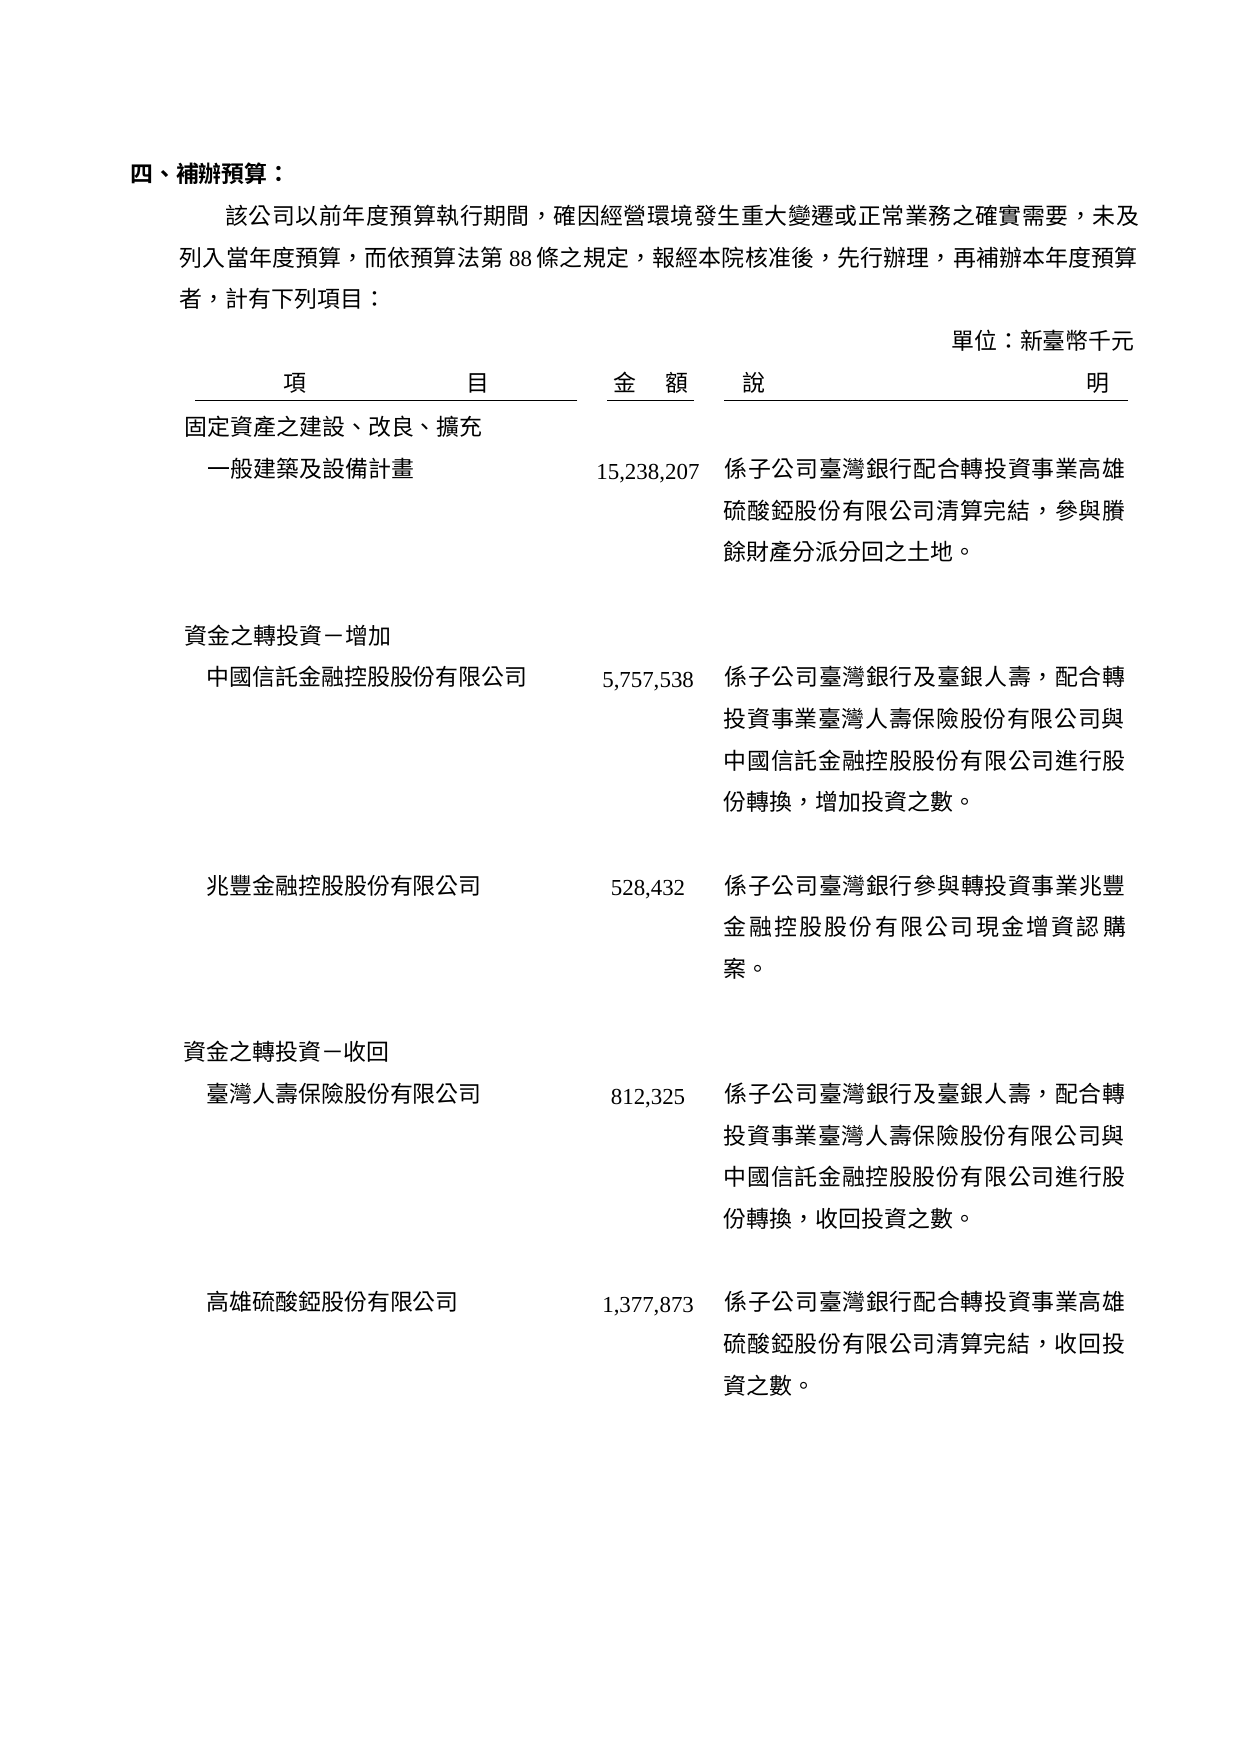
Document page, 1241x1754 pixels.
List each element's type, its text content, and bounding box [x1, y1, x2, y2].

table_cell 說 明 [709, 356, 1143, 401]
table_cell 15,238,207 5,757,538 528,432 812,325 1,377,873 [592, 401, 709, 1401]
table_cell 金 額 [592, 356, 709, 401]
table_cell 固定資產之建設、改良、擴充 一般建築及設備計畫 資金之轉投資－增加 中國信託金融控股股份有限公司 兆豐金融控股股份有限公司 資金之轉投資－收回 臺灣人壽保險股份有限公司 高雄硫酸錏股份有限公司 [180, 401, 592, 1401]
table_header 單位：新臺幣千元 [180, 314, 1143, 356]
text 該公司以前年度預算執行期間，確因經營環境發生重大變遷或正常業務之確實需要，未及列入當年度預算，而依預算法第88條之規定，報經本院核准後，先行辦理，再補辦本年度預算者，計有下列項目： [179, 189, 1140, 314]
table_cell 項 目 [180, 356, 592, 401]
subtitle 四、補辦預算： [130, 148, 1140, 189]
table_cell 係子公司臺灣銀行配合轉投資事業高雄硫酸錏股份有限公司清算完結，參與賸餘財產分派分回之土地。 係子公司臺灣銀行及臺銀人壽，配合轉投資事業臺灣人壽保險股份有限公司與中國信託金融控股股份有限公司進行股份轉換，增加投資之數。 係子公司臺灣銀行參與轉投資事業兆豐金融控股股份有限公司現金增資認購案。 係子公司臺灣銀行及臺銀人壽，配合轉投資事業臺灣人壽保險股份有限公司與中國信託金融控股股份有限公司進行股份轉換，收回投資之數。 係子公司臺灣銀行配合轉投資事業高雄硫酸錏股份有限公司清算完結，收回投資之數。 [709, 401, 1143, 1401]
